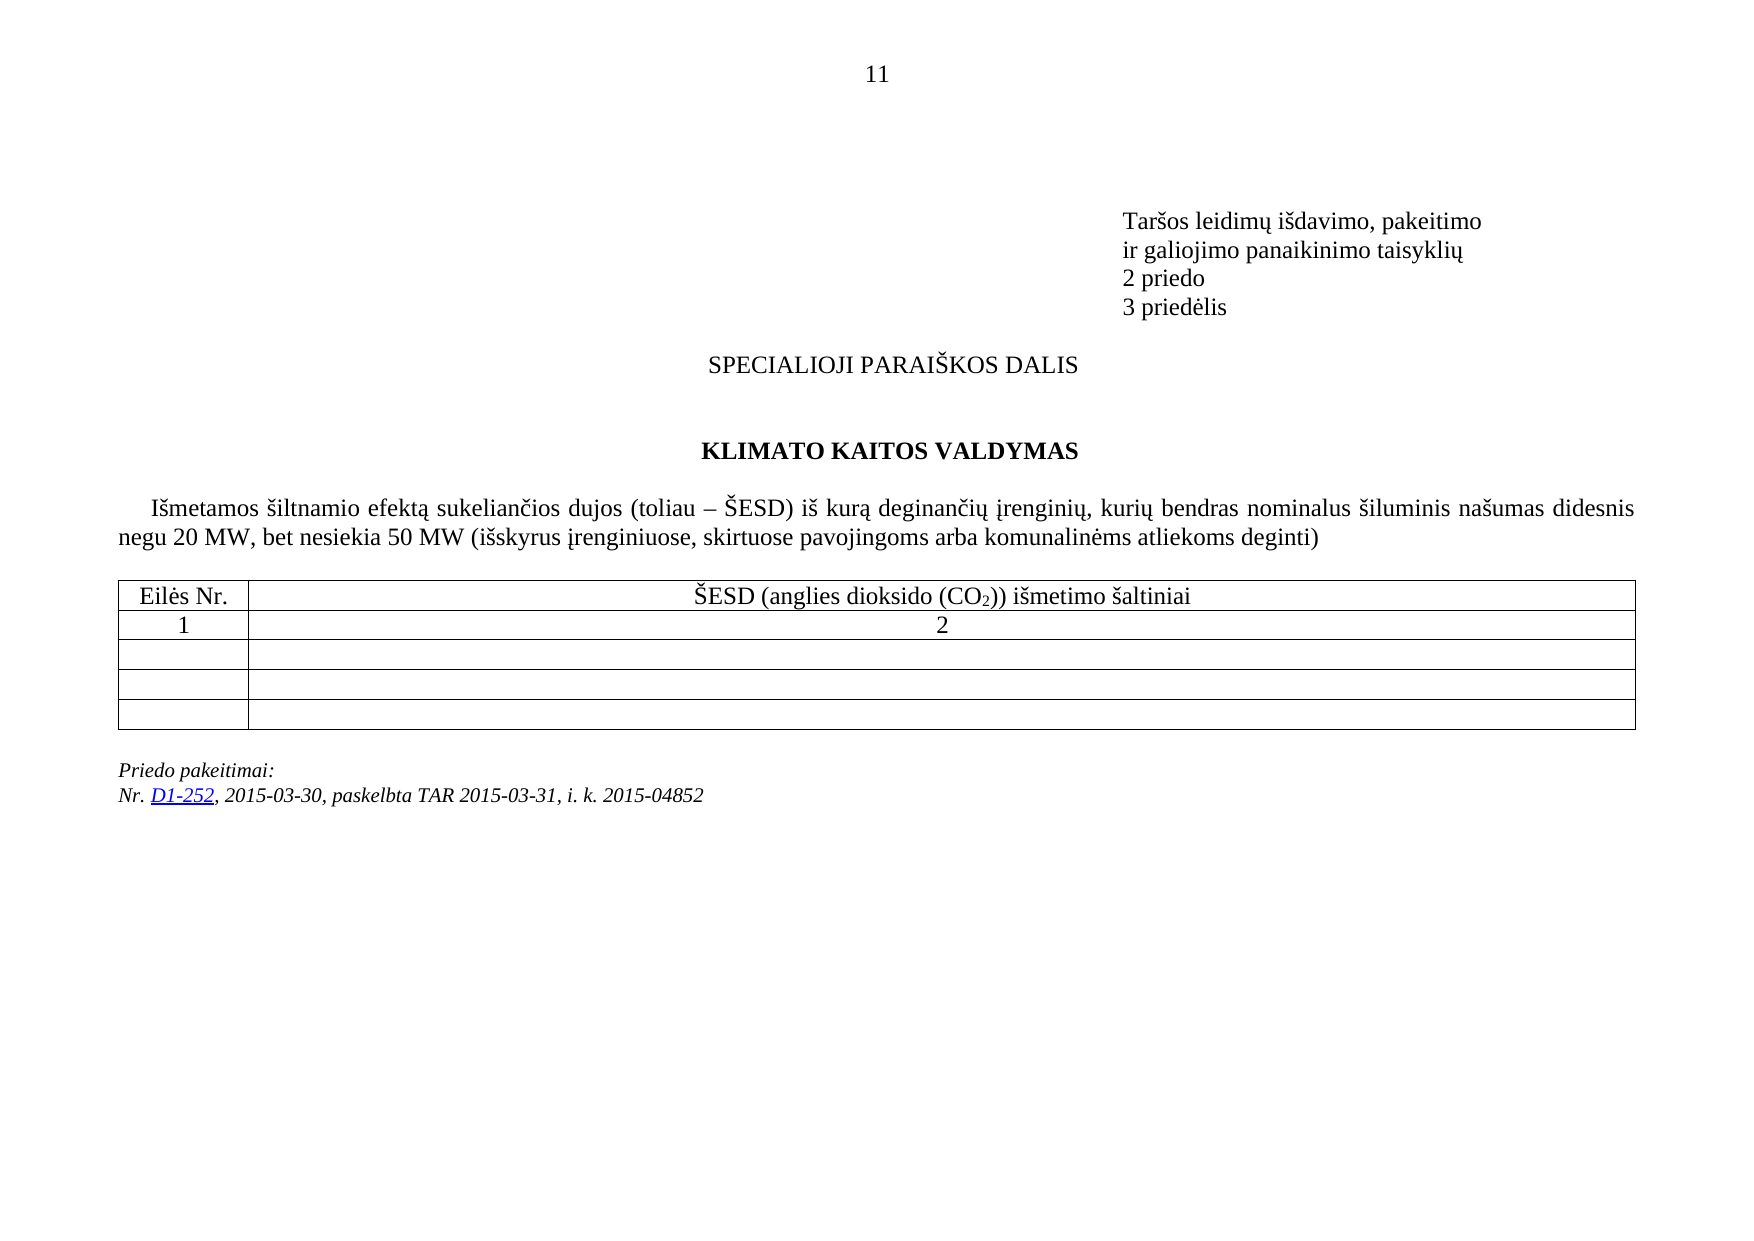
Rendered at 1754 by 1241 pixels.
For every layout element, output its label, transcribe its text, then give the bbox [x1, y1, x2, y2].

table_cell [249, 670, 1635, 699]
text 3 priedėlis [118, 292, 1636, 321]
text 2 priedo [118, 263, 1636, 292]
text ir galiojimo panaikinimo taisyklių [118, 235, 1636, 263]
table_cell 2 [249, 611, 1635, 639]
text SPECIALIOJI PARAIŠKOS DALIS [118, 350, 1636, 378]
table_cell [119, 700, 248, 729]
text KLIMATO KAITOS VALDYMAS [118, 436, 1636, 465]
table_cell [119, 670, 248, 699]
table_cell 1 [119, 611, 248, 639]
text Priedo pakeitimai: [118, 758, 1636, 782]
text Išmetamos šiltnamio efektą sukeliančios dujos (toliau – ŠESD) iš kurą deginančių įrenginių, kurių bendras nominalus šiluminis našumas didesnis negu 20 MW, bet nesiekia 50 MW (išskyrus įrenginiuose, skirtuose pavojingoms arba komunalinėms atliekoms deginti) [118, 493, 1636, 551]
table_cell [249, 640, 1635, 669]
text Nr. D1-252, 2015-03-30, paskelbta TAR 2015-03-31, i. k. 2015-04852 [118, 782, 1636, 807]
table_cell [249, 700, 1635, 729]
table_header Eilės Nr. [119, 581, 248, 609]
table_cell [119, 640, 248, 669]
table_header ŠESD (anglies dioksido (CO2)) išmetimo šaltiniai [249, 581, 1635, 609]
text Taršos leidimų išdavimo, pakeitimo [118, 206, 1636, 235]
